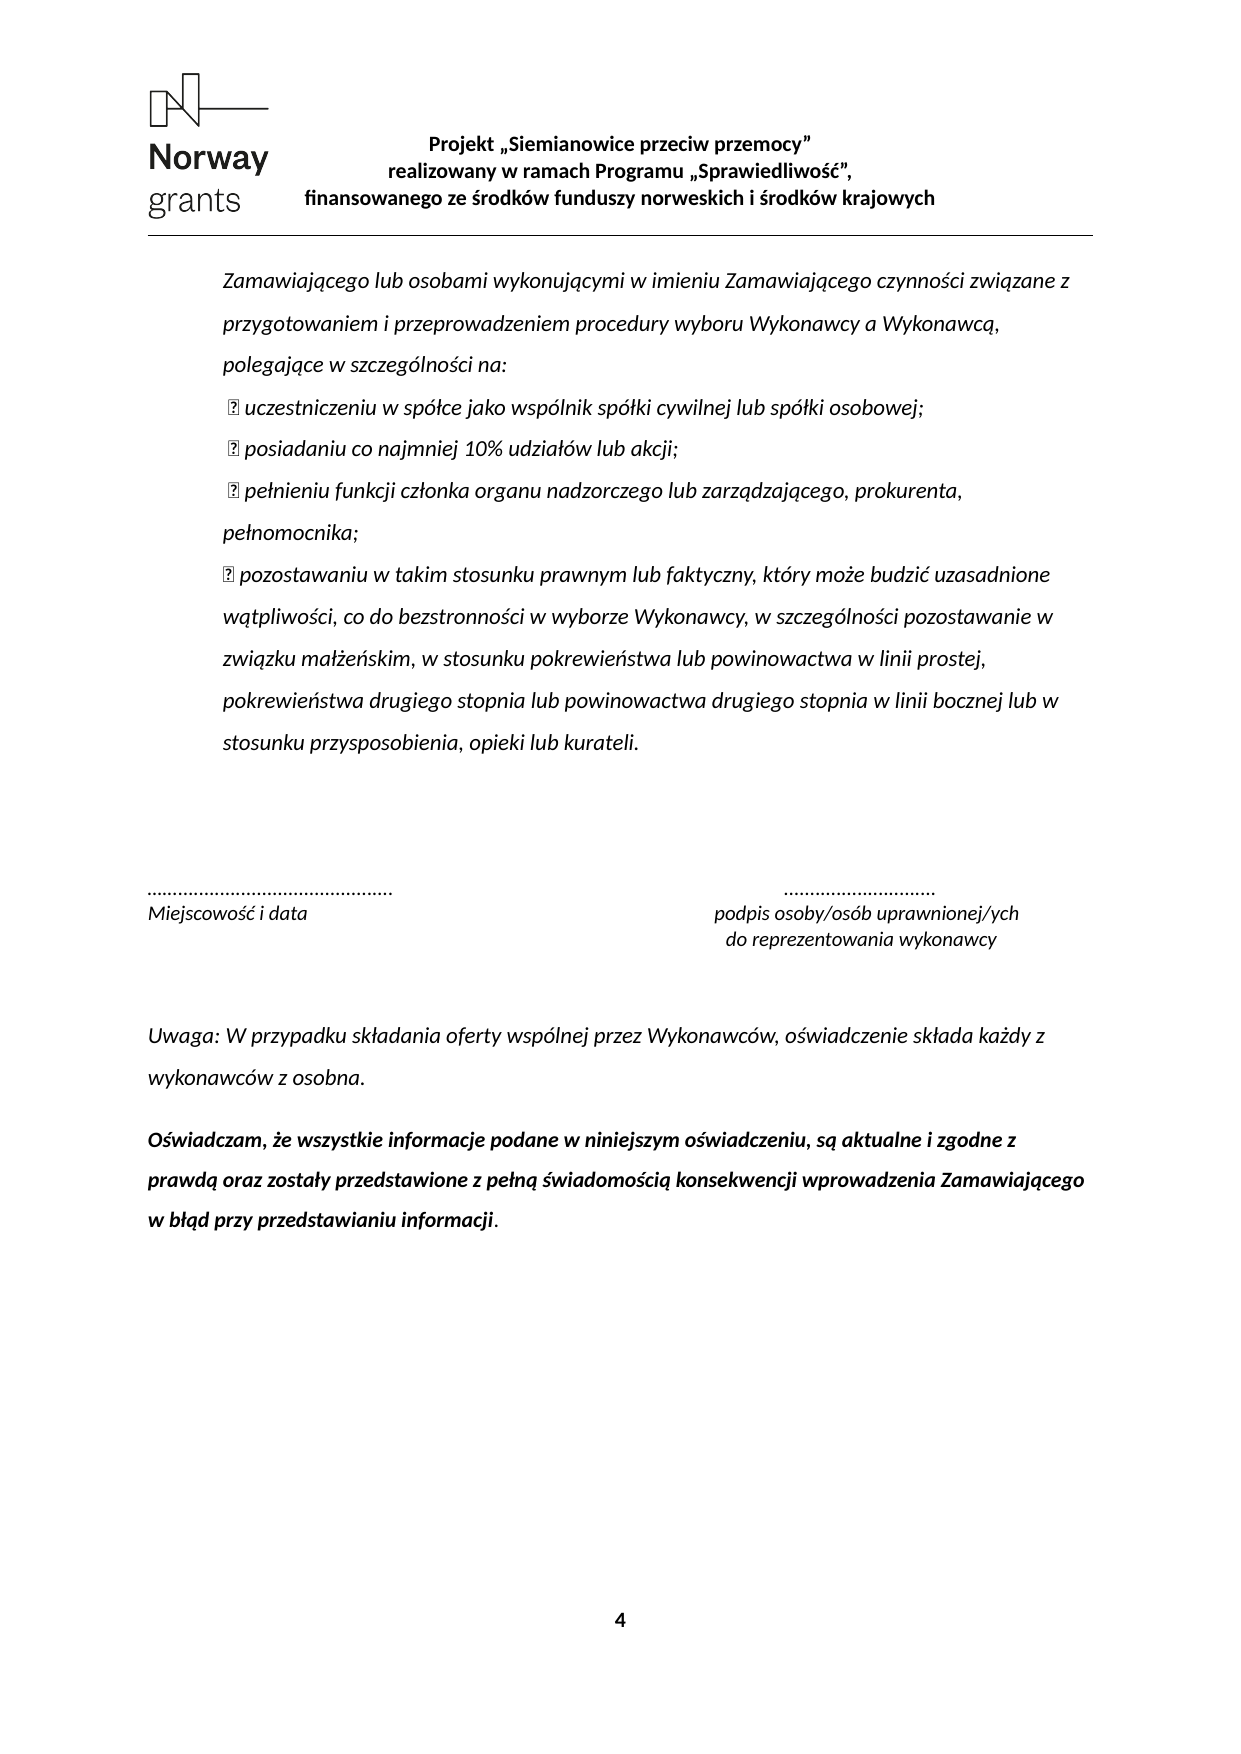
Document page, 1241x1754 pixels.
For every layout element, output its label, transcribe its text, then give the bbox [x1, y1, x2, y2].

list  pełnieniu funkcji członka organu nadzorczego lub zarządzającego, prokurenta, pełnomocnika; [223, 477, 1092, 547]
list Zamawiającego lub osobami wykonującymi w imieniu Zamawiającego czynności związane z przygotowaniem i przeprowadzeniem procedury wyboru Wykonawcy a Wykonawcą, polegające w szczególności na: [223, 267, 1092, 379]
text …............................................ ............................. [148, 875, 1092, 901]
text Miejscowość i data podpis osoby/osób uprawnionej/ych do reprezentowania wykonawcy [148, 901, 1092, 951]
text Uwaga: W przypadku składania oferty wspólnej przez Wykonawców, oświadczenie składa każdy z wykonawców z osobna. [148, 1021, 1092, 1091]
text Oświadczam, że wszystkie informacje podane w niniejszym oświadczeniu, są aktualne i zgodne z prawdą oraz zostały przedstawione z pełną świadomością konsekwencji wprowadzenia Zamawiającego w błąd przy przedstawianiu informacji. [148, 1126, 1092, 1233]
list  pozostawaniu w takim stosunku prawnym lub faktyczny, który może budzić uzasadnione wątpliwości, co do bezstronności w wyborze Wykonawcy, w szczególności pozostawanie w związku małżeńskim, w stosunku pokrewieństwa lub powinowactwa w linii prostej, pokrewieństwa drugiego stopnia lub powinowactwa drugiego stopnia w linii bocznej lub w stosunku przysposobienia, opieki lub kurateli. [223, 561, 1092, 756]
list  uczestniczeniu w spółce jako wspólnik spółki cywilnej lub spółki osobowej; [223, 393, 1092, 421]
list  posiadaniu co najmniej 10% udziałów lub akcji; [223, 434, 1092, 463]
